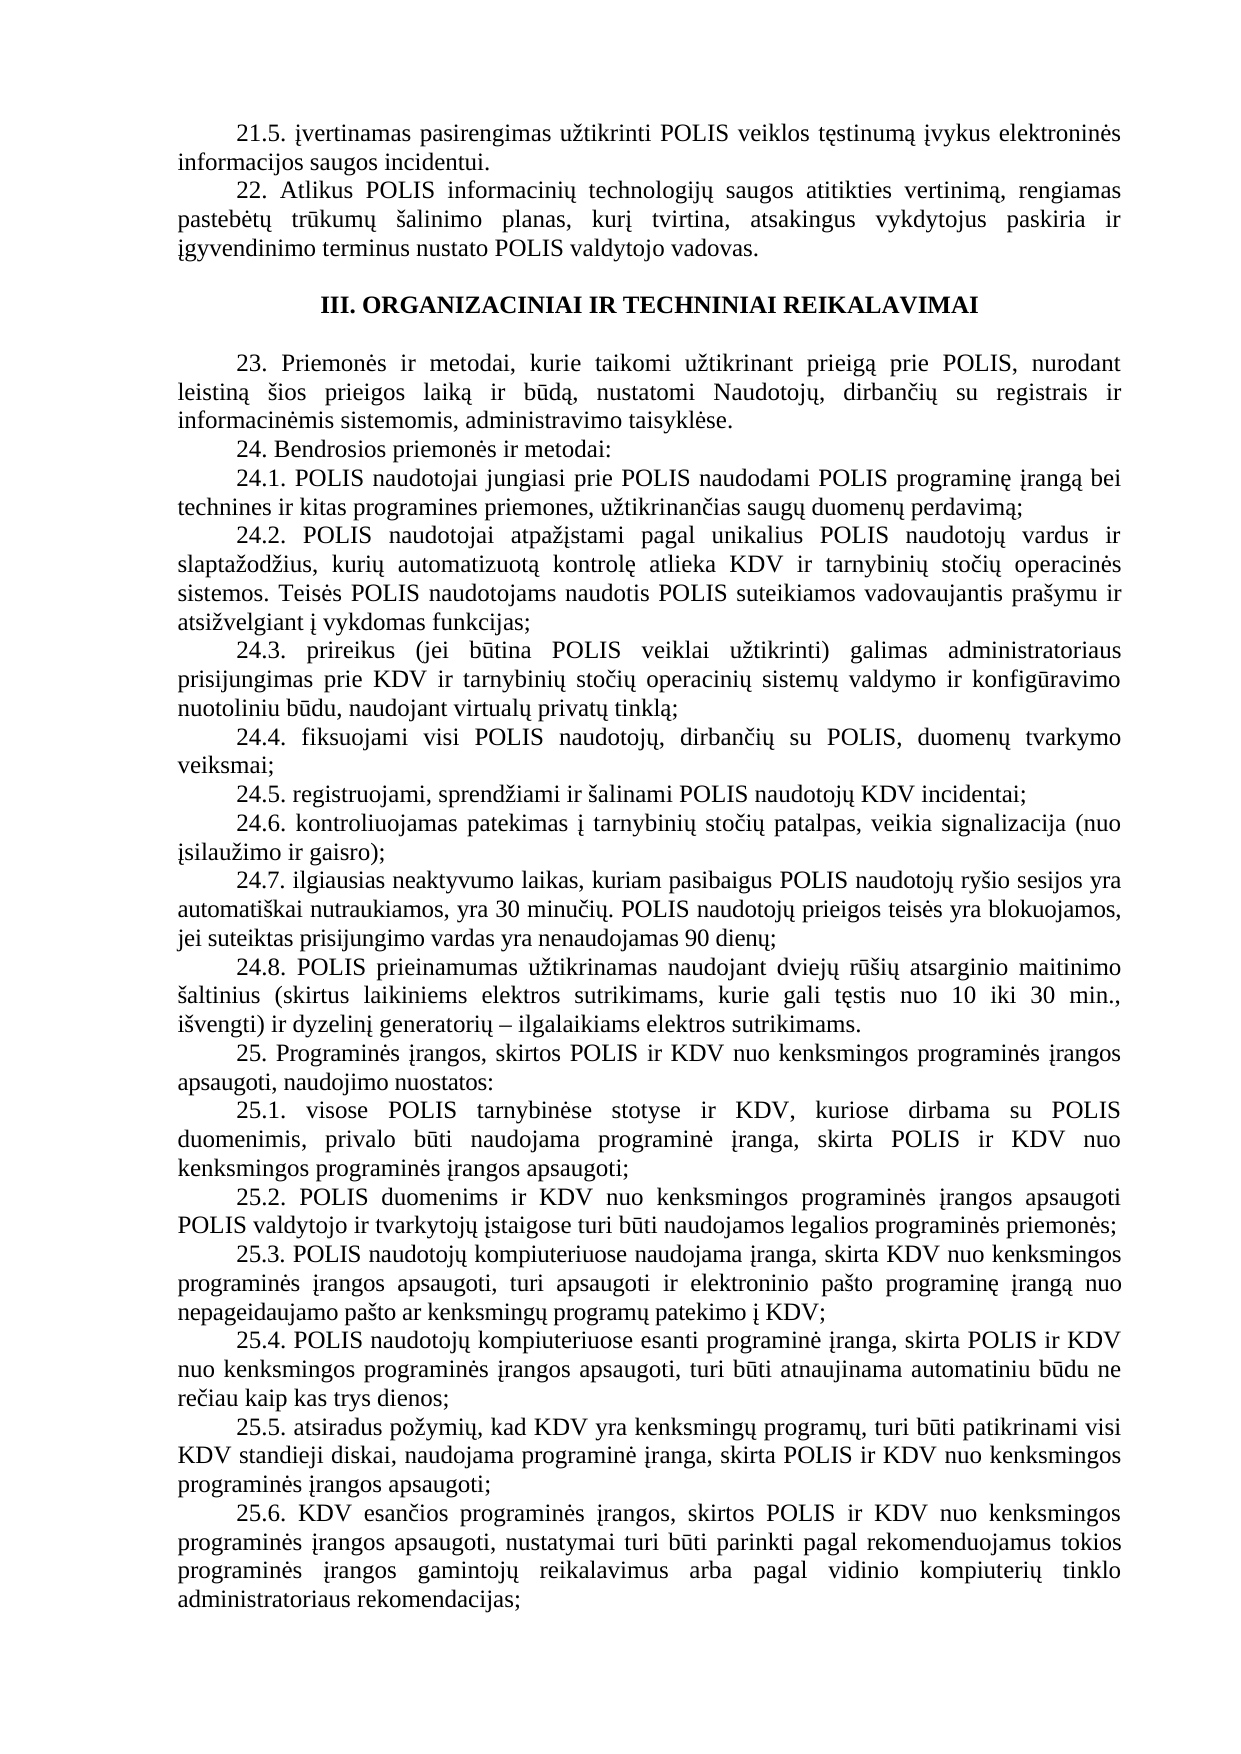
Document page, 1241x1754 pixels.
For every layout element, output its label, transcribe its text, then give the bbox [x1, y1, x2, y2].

text 25.6. KDV esančios programinės įrangos, skirtos POLIS ir KDV nuo kenksmingos programinės įrangos apsaugoti, nustatymai turi būti parinkti pagal rekomenduojamus tokios programinės įrangos gamintojų reikalavimus arba pagal vidinio kompiuterių tinklo administratoriaus rekomendacijas; [177, 1498, 1122, 1613]
text 25. Programinės įrangos, skirtos POLIS ir KDV nuo kenksmingos programinės įrangos apsaugoti, naudojimo nuostatos: [177, 1038, 1122, 1096]
text 25.4. POLIS naudotojų kompiuteriuose esanti programinė įranga, skirta POLIS ir KDV nuo kenksmingos programinės įrangos apsaugoti, turi būti atnaujinama automatiniu būdu ne rečiau kaip kas trys dienos; [177, 1326, 1122, 1412]
text 25.5. atsiradus požymių, kad KDV yra kenksmingų programų, turi būti patikrinami visi KDV standieji diskai, naudojama programinė įranga, skirta POLIS ir KDV nuo kenksmingos programinės įrangos apsaugoti; [177, 1412, 1122, 1498]
text 24.1. POLIS naudotojai jungiasi prie POLIS naudodami POLIS programinę įrangą bei technines ir kitas programines priemones, užtikrinančias saugų duomenų perdavimą; [177, 463, 1122, 521]
text 24.2. POLIS naudotojai atpažįstami pagal unikalius POLIS naudotojų vardus ir slaptažodžius, kurių automatizuotą kontrolę atlieka KDV ir tarnybinių stočių operacinės sistemos. Teisės POLIS naudotojams naudotis POLIS suteikiamos vadovaujantis prašymu ir atsižvelgiant į vykdomas funkcijas; [177, 521, 1122, 636]
text 21.5. įvertinamas pasirengimas užtikrinti POLIS veiklos tęstinumą įvykus elektroninės informacijos saugos incidentui. [177, 118, 1122, 176]
text 24. Bendrosios priemonės ir metodai: [177, 434, 1122, 463]
text 24.7. ilgiausias neaktyvumo laikas, kuriam pasibaigus POLIS naudotojų ryšio sesijos yra automatiškai nutraukiamos, yra 30 minučių. POLIS naudotojų prieigos teisės yra blokuojamos, jei suteiktas prisijungimo vardas yra nenaudojamas 90 dienų; [177, 866, 1122, 952]
text 25.1. visose POLIS tarnybinėse stotyse ir KDV, kuriose dirbama su POLIS duomenimis, privalo būti naudojama programinė įranga, skirta POLIS ir KDV nuo kenksmingos programinės įrangos apsaugoti; [177, 1096, 1122, 1182]
text 25.2. POLIS duomenims ir KDV nuo kenksmingos programinės įrangos apsaugoti POLIS valdytojo ir tvarkytojų įstaigose turi būti naudojamos legalios programinės priemonės; [177, 1182, 1122, 1239]
text 24.6. kontroliuojamas patekimas į tarnybinių stočių patalpas, veikia signalizacija (nuo įsilaužimo ir gaisro); [177, 808, 1122, 866]
text 23. Priemonės ir metodai, kurie taikomi užtikrinant prieigą prie POLIS, nurodant leistiną šios prieigos laiką ir būdą, nustatomi Naudotojų, dirbančių su registrais ir informacinėmis sistemomis, administravimo taisyklėse. [177, 348, 1122, 434]
text 24.3. prireikus (jei būtina POLIS veiklai užtikrinti) galimas administratoriaus prisijungimas prie KDV ir tarnybinių stočių operacinių sistemų valdymo ir konfigūravimo nuotoliniu būdu, naudojant virtualų privatų tinklą; [177, 636, 1122, 722]
text 22. Atlikus POLIS informacinių technologijų saugos atitikties vertinimą, rengiamas pastebėtų trūkumų šalinimo planas, kurį tvirtina, atsakingus vykdytojus paskiria ir įgyvendinimo terminus nustato POLIS valdytojo vadovas. [177, 176, 1122, 262]
text 24.8. POLIS prieinamumas užtikrinamas naudojant dviejų rūšių atsarginio maitinimo šaltinius (skirtus laikiniems elektros sutrikimams, kurie gali tęstis nuo 10 iki 30 min., išvengti) ir dyzelinį generatorių – ilgalaikiams elektros sutrikimams. [177, 952, 1122, 1038]
text 25.3. POLIS naudotojų kompiuteriuose naudojama įranga, skirta KDV nuo kenksmingos programinės įrangos apsaugoti, turi apsaugoti ir elektroninio pašto programinę įrangą nuo nepageidaujamo pašto ar kenksmingų programų patekimo į KDV; [177, 1239, 1122, 1326]
text III. ORGANIZACINIAI IR TECHNINIAI REIKALAVIMAI [177, 291, 1122, 319]
text 24.4. fiksuojami visi POLIS naudotojų, dirbančių su POLIS, duomenų tvarkymo veiksmai; [177, 722, 1122, 779]
text 24.5. registruojami, sprendžiami ir šalinami POLIS naudotojų KDV incidentai; [177, 779, 1122, 808]
